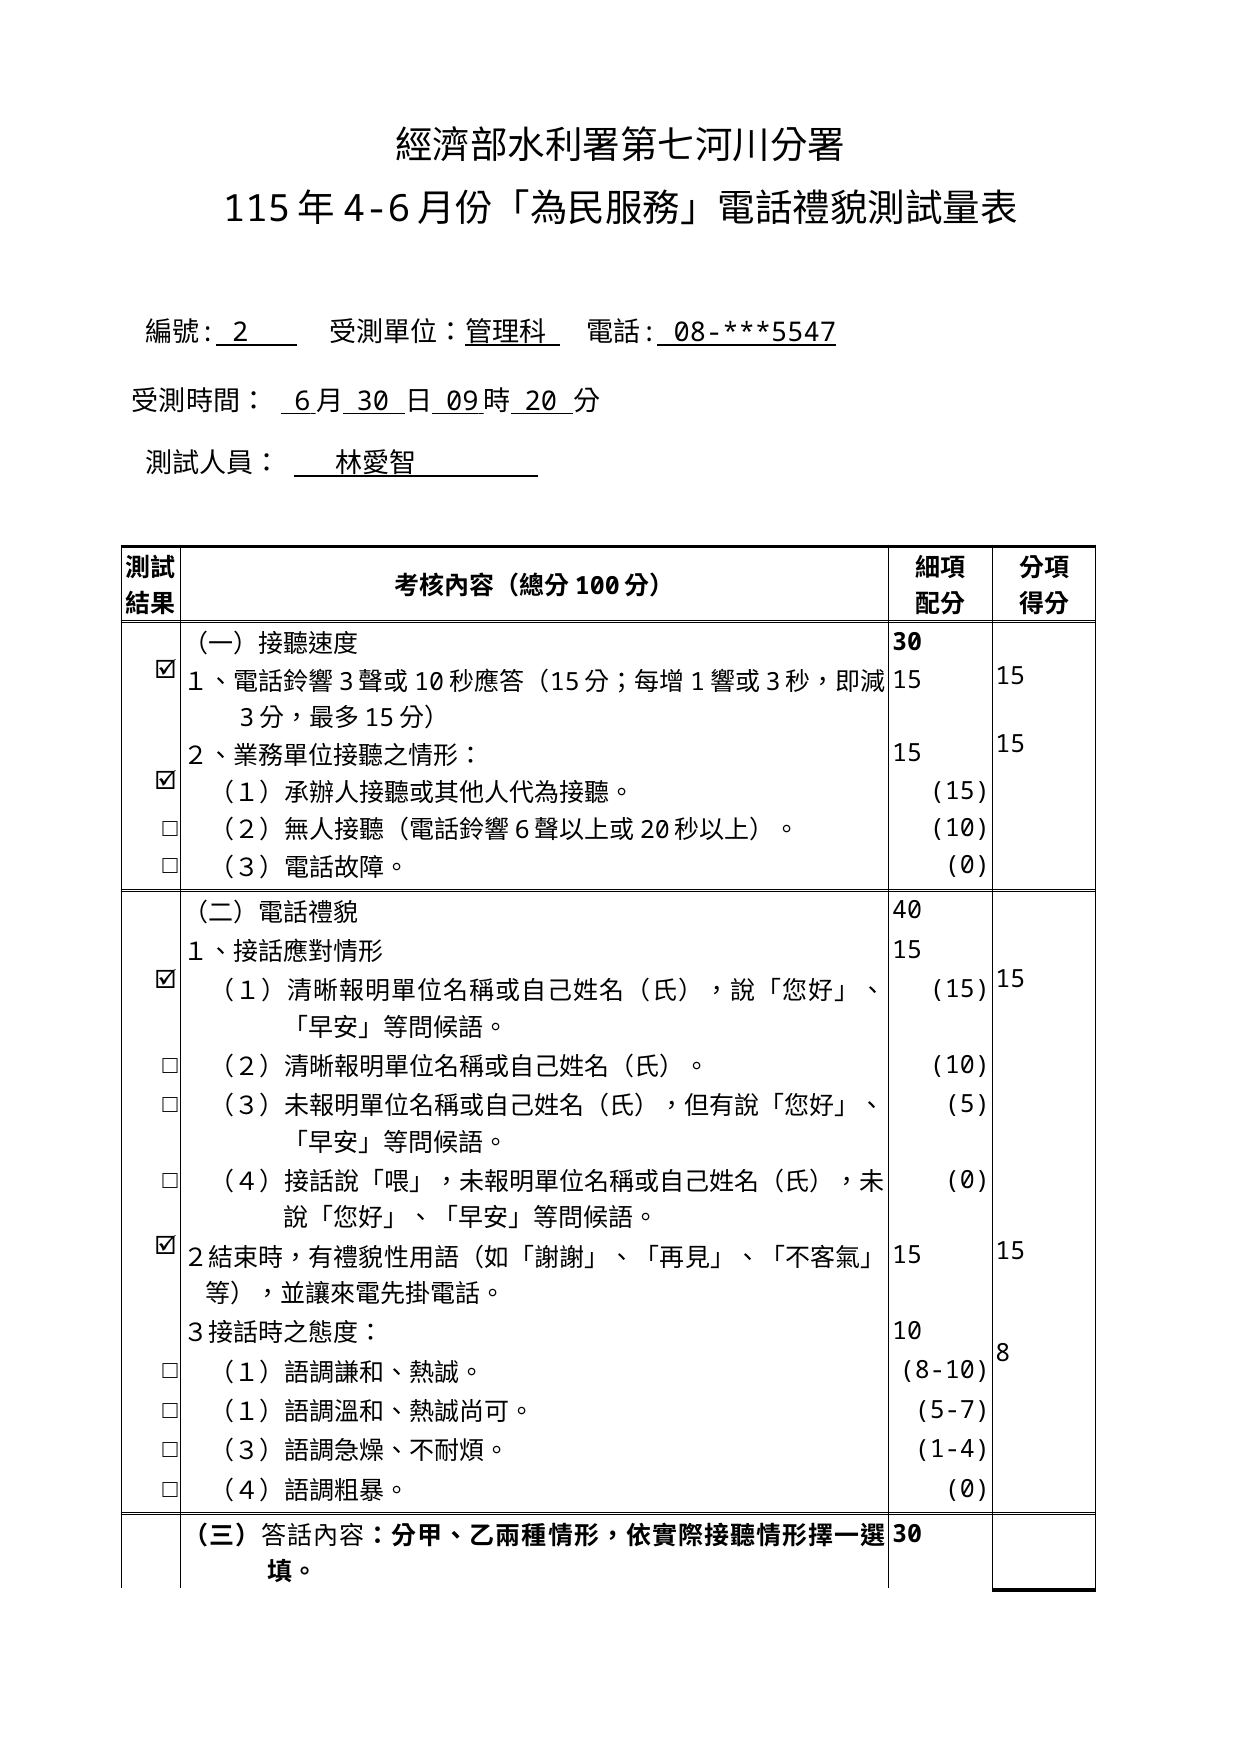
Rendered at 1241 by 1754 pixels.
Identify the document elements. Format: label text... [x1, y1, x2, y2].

table_cell (8-10) [889, 1349, 992, 1388]
table_cell [122, 734, 180, 771]
table_cell (5-7) [889, 1388, 992, 1428]
table_cell （２）清晰報明單位名稱或自己姓名（氏）。 [181, 1043, 888, 1083]
table_cell [993, 1515, 1095, 1588]
table_cell （４）語調粗暴。 [181, 1467, 888, 1512]
text 測試人員： 林愛智 [118, 419, 1068, 482]
table_header 考核內容（總分100分） [181, 548, 888, 620]
text 受測時間： 6月 30 日 09時 20 分 [118, 357, 1068, 419]
table_header 細項 配分 [889, 548, 992, 620]
table_header 分項 得分 [993, 548, 1095, 620]
table_cell  [122, 771, 180, 809]
table_cell (5) [889, 1083, 992, 1158]
table_cell [122, 1515, 180, 1588]
table_cell 15 [889, 661, 992, 734]
table_cell  [122, 661, 180, 734]
table_cell (15) [889, 771, 992, 809]
table_cell □ [122, 809, 180, 846]
table_cell □ [122, 1043, 180, 1083]
table_cell (15) [889, 968, 992, 1043]
table_cell □ [122, 1388, 180, 1428]
table_cell ２、業務單位接聽之情形： [181, 734, 888, 771]
table_cell （１）語調謙和、熱誠。 [181, 1349, 888, 1388]
table_cell [122, 928, 180, 968]
table_cell （１）語調溫和、熱誠尚可。 [181, 1388, 888, 1428]
table_cell (0) [889, 1467, 992, 1512]
table_cell (1-4) [889, 1428, 992, 1467]
table_cell 30 [889, 623, 992, 661]
text 編號: 2 受測單位：管理科 電話: 08-***5547 [118, 288, 1122, 351]
table_cell 10 [889, 1310, 992, 1349]
table_cell [122, 892, 180, 928]
table_cell [122, 623, 180, 661]
table_cell 15 [889, 928, 992, 968]
table_cell □ [122, 1467, 180, 1512]
table_cell （４）接話說「喂」，未報明單位名稱或自己姓名（氏），未說「您好」、「早安」等問候語。 [181, 1158, 888, 1234]
table_cell (10) [889, 809, 992, 846]
table_cell  [122, 1234, 180, 1309]
table_cell （２）無人接聽（電話鈴響6聲以上或20秒以上）。 [181, 809, 888, 846]
table_cell １、接話應對情形 [181, 928, 888, 968]
table_cell ２結束時，有禮貌性用語（如「謝謝」、「再見」、「不客氣」等），並讓來電先掛電話。 [181, 1234, 888, 1309]
table_cell （一）接聽速度 [181, 623, 888, 661]
table_cell  [122, 968, 180, 1043]
table_cell □ [122, 1158, 180, 1234]
text 115年4-6月份「為民服務」電話禮貌測試量表 [118, 163, 1122, 226]
table_cell 15 [889, 734, 992, 771]
table_cell □ [122, 1428, 180, 1467]
table_cell □ [122, 1349, 180, 1388]
table_cell 15 [889, 1234, 992, 1309]
table_cell （二）電話禮貌 [181, 892, 888, 928]
table_cell 30 [889, 1515, 992, 1588]
table_cell ３接話時之態度： [181, 1310, 888, 1349]
table_cell １、電話鈴響3聲或10秒應答（15分；每增1響或3秒，即減3分，最多15分） [181, 661, 888, 734]
table_cell 40 [889, 892, 992, 928]
table_cell （３）未報明單位名稱或自己姓名（氏），但有說「您好」、「早安」等問候語。 [181, 1083, 888, 1158]
text 經濟部水利署第七河川分署 [118, 101, 1122, 163]
table_cell (10) [889, 1043, 992, 1083]
table_cell （３）語調急燥、不耐煩。 [181, 1428, 888, 1467]
table_cell (0) [889, 846, 992, 889]
table_cell （１）承辦人接聽或其他人代為接聽。 [181, 771, 888, 809]
table_cell （３）電話故障。 [181, 846, 888, 889]
table_cell □ [122, 1083, 180, 1158]
table_cell （三）答話內容：分甲、乙兩種情形，依實際接聽情形擇一選填。 [181, 1515, 888, 1588]
table_cell □ [122, 846, 180, 889]
table_cell 15 15 [993, 623, 1095, 889]
table_cell 15 15 8 [993, 892, 1095, 1512]
table_cell （１）清晰報明單位名稱或自己姓名（氏），說「您好」、「早安」等問候語。 [181, 968, 888, 1043]
table_cell (0) [889, 1158, 992, 1234]
table_header 測試 結果 [122, 548, 180, 620]
table_cell [122, 1310, 180, 1349]
